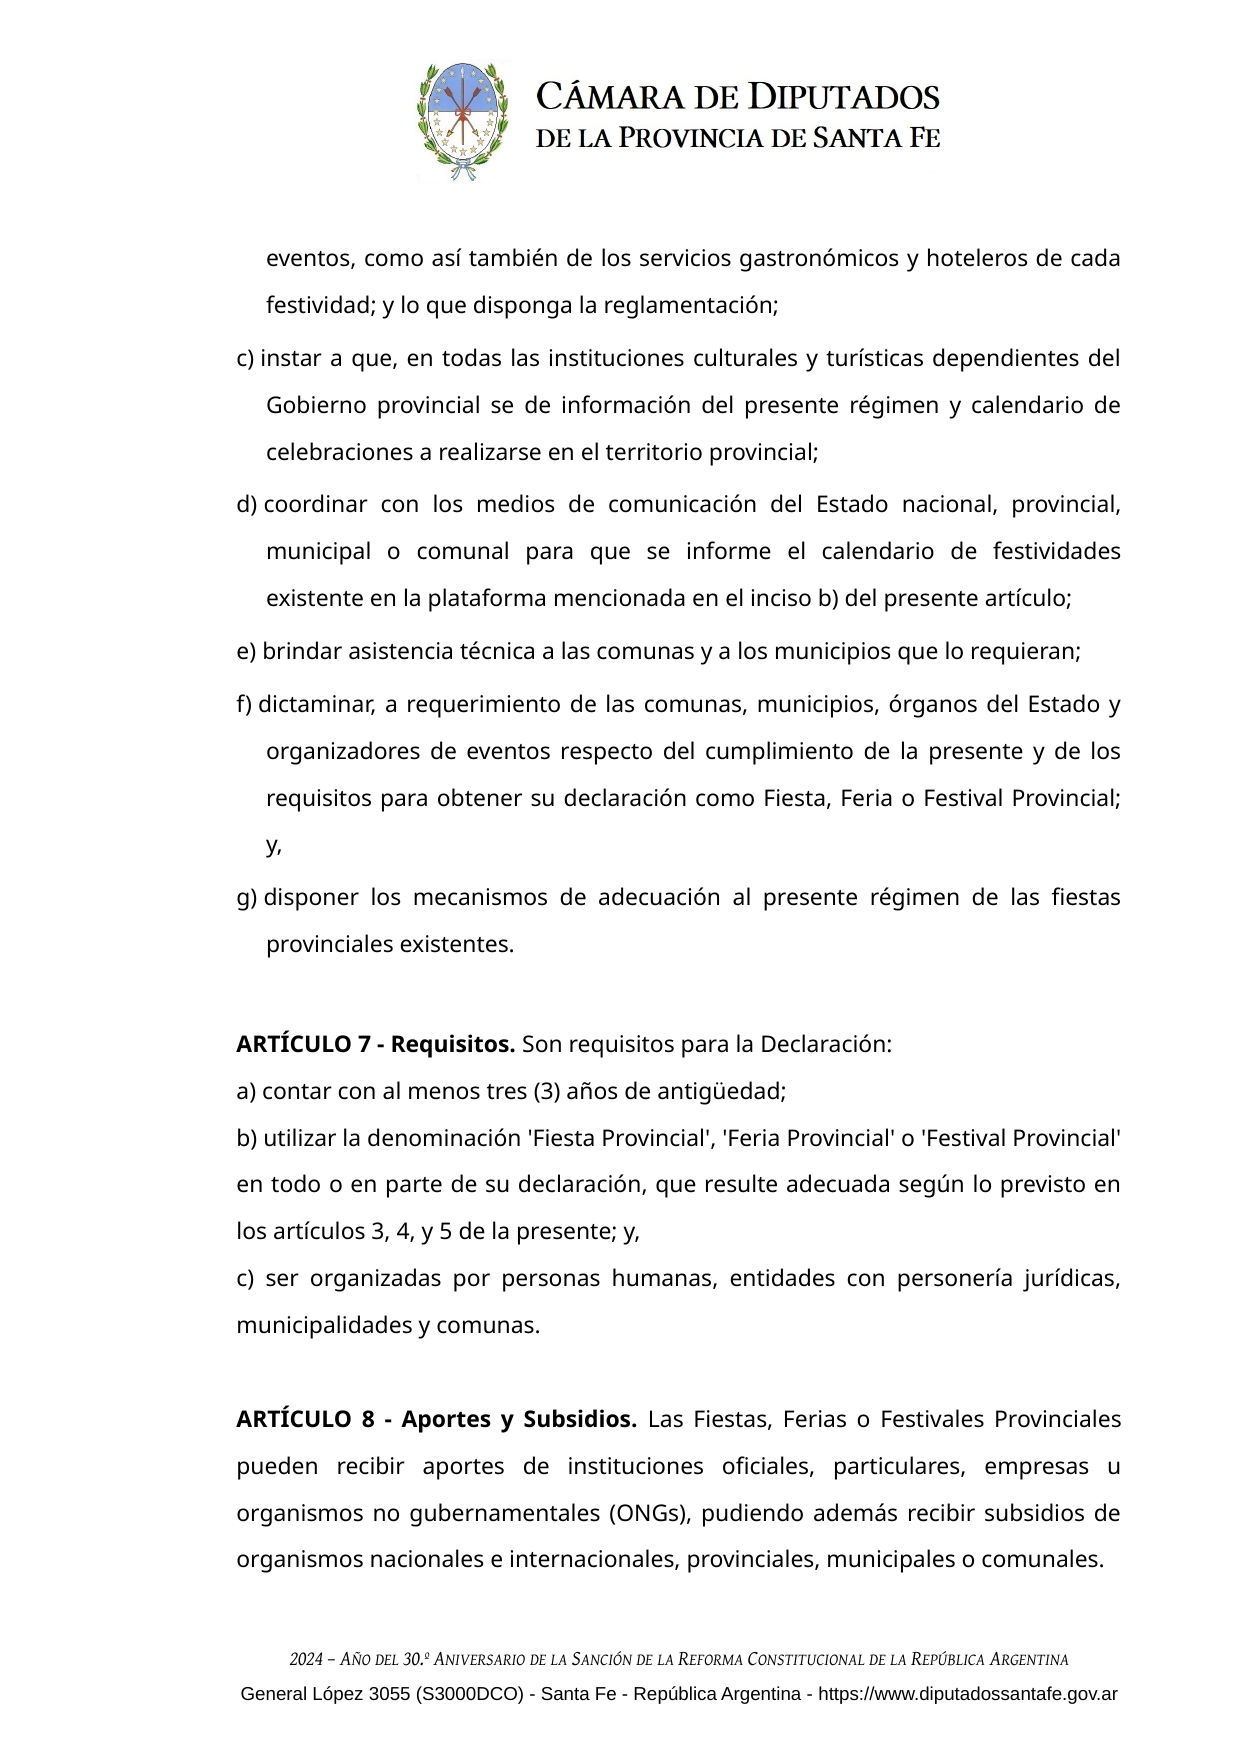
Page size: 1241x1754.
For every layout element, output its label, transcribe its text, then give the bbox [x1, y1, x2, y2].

subtitle eventos, como así también de los servicios gastronómicos y hoteleros de cada festividad; y lo que disponga la reglamentación; [236, 242, 1122, 320]
text ARTÍCULO 8 - Aportes y Subsidios. Las Fiestas, Ferias o Festivales Provinciales pueden recibir aportes de instituciones oficiales, particulares, empresas u organismos no gubernamentales (ONGs), pudiendo además recibir subsidios de organismos nacionales e internacionales, provinciales, municipales o comunales. [236, 1403, 1122, 1575]
text c) ser organizadas por personas humanas, entidades con personería jurídicas, municipalidades y comunas. [236, 1262, 1122, 1340]
picture [413, 59, 945, 183]
text a) contar con al menos tres (3) años de antigüedad; [236, 1075, 1122, 1106]
text ARTÍCULO 7 - Requisitos. Son requisitos para la Declaración: [236, 1028, 1122, 1059]
subtitle coordinar con los medios de comunicación del Estado nacional, provincial, municipal o comunal para que se informe el calendario de festividades existente en la plataforma mencionada en el inciso b) del presente artículo; [236, 488, 1122, 613]
subtitle dictaminar, a requerimiento de las comunas, municipios, órganos del Estado y organizadores de eventos respecto del cumplimiento de la presente y de los requisitos para obtener su declaración como Fiesta, Feria o Festival Provincial; y, [236, 688, 1122, 860]
subtitle disponer los mecanismos de adecuación al presente régimen de las fiestas provinciales existentes. [236, 881, 1122, 959]
text b) utilizar la denominación 'Fiesta Provincial', 'Feria Provincial' o 'Festival Provincial' en todo o en parte de su declaración, que resulte adecuada según lo previsto en los artículos 3, 4, y 5 de la presente; y, [236, 1122, 1122, 1247]
subtitle brindar asistencia técnica a las comunas y a los municipios que lo requieran; [236, 635, 1122, 666]
subtitle instar a que, en todas las instituciones culturales y turísticas dependientes del Gobierno provincial se de información del presente régimen y calendario de celebraciones a realizarse en el territorio provincial; [236, 342, 1122, 467]
